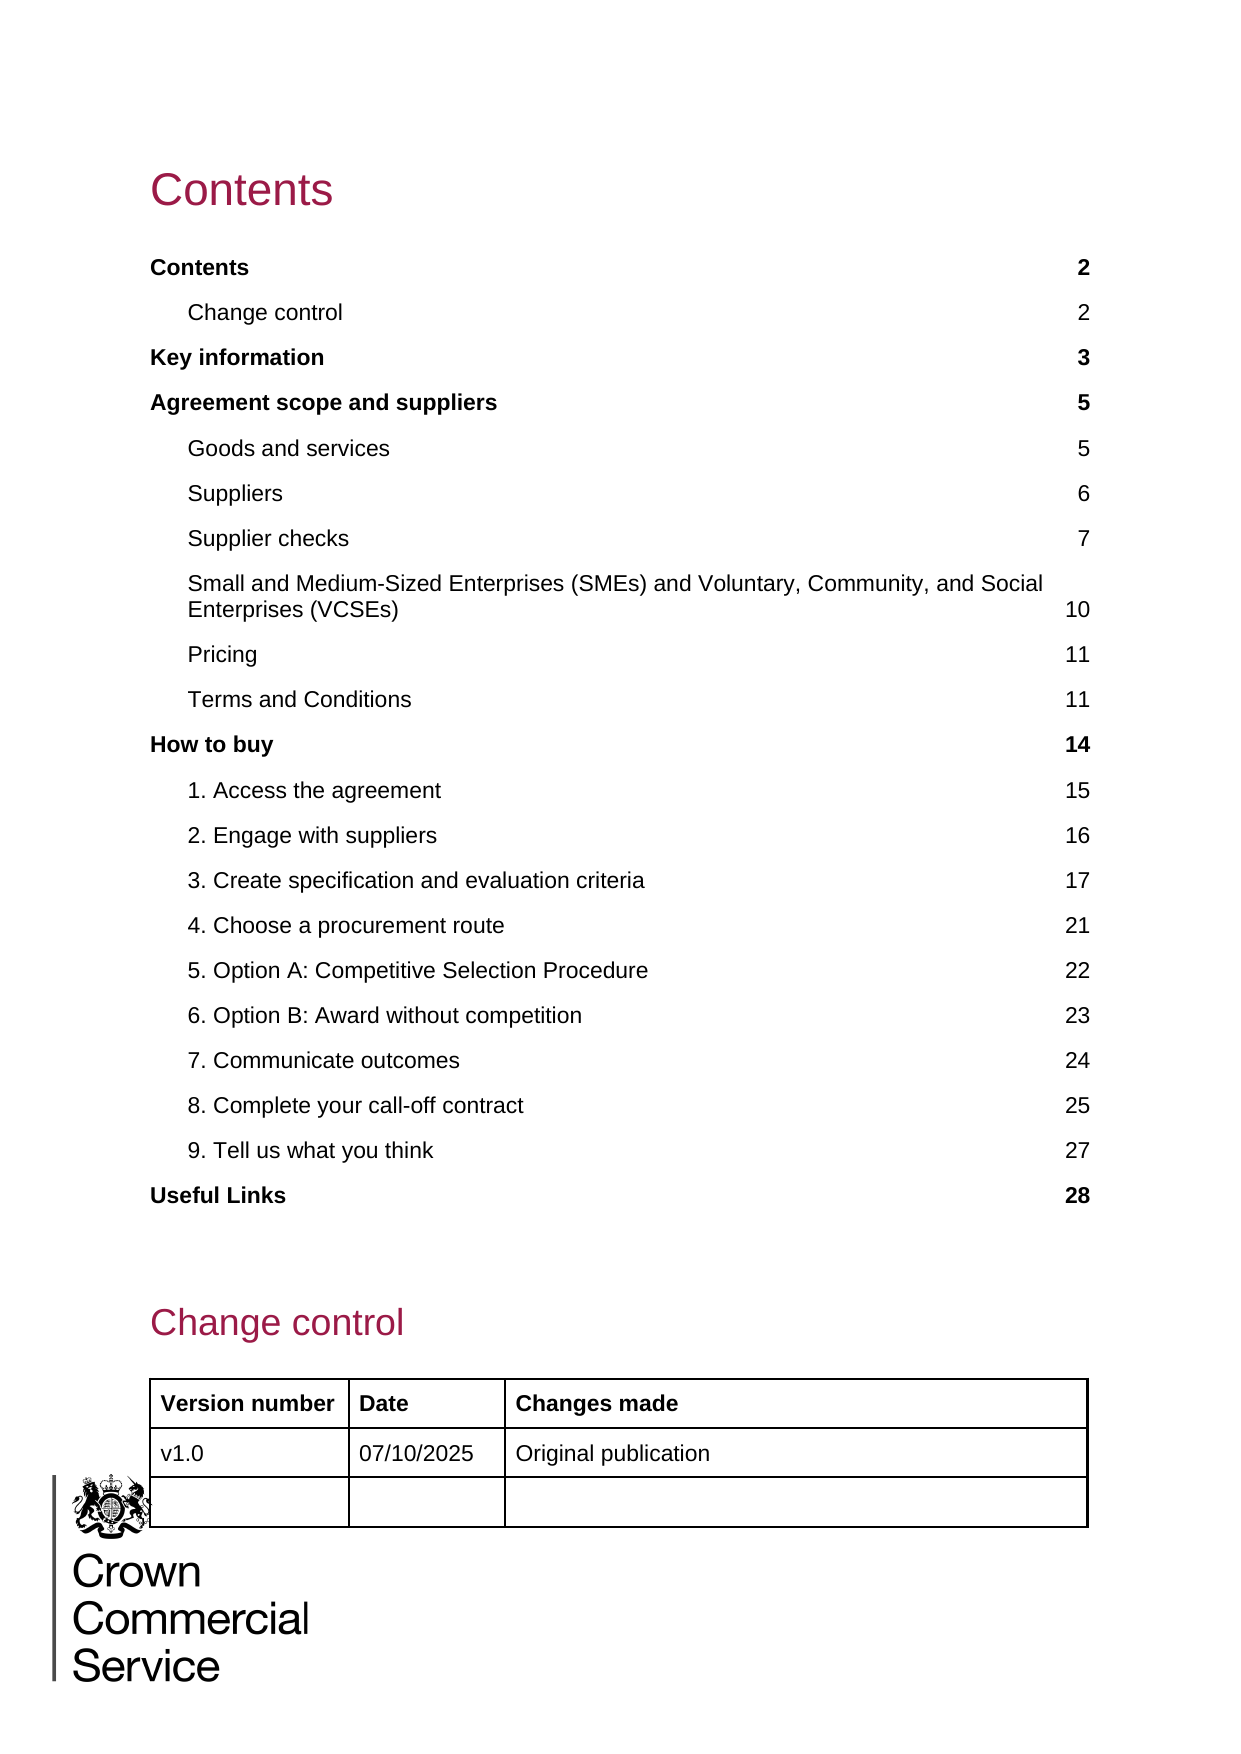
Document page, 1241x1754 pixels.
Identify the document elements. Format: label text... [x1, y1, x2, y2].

text 8. Complete your call-off contract 25 [187, 1092, 1090, 1119]
text 1. Access the agreement 15 [187, 777, 1090, 803]
text How to buy 14 [150, 731, 1090, 758]
subtitle Change control [150, 1301, 1090, 1344]
text Contents 2 [150, 254, 1090, 280]
picture [52, 1474, 308, 1682]
text Key information 3 [150, 344, 1090, 371]
text 3. Create specification and evaluation criteria 17 [187, 867, 1090, 893]
table_cell [506, 1478, 1086, 1526]
text Agreement scope and suppliers 5 [150, 389, 1090, 416]
table_cell v1.0 [151, 1429, 348, 1476]
table_cell [151, 1478, 348, 1526]
table_cell Original publication [506, 1429, 1086, 1476]
table_header Date [350, 1380, 504, 1427]
text 2. Engage with suppliers 16 [187, 822, 1090, 848]
text 4. Choose a procurement route 21 [187, 912, 1090, 938]
text 9. Tell us what you think 27 [187, 1137, 1090, 1164]
text Suppliers 6 [187, 479, 1090, 506]
table_cell [350, 1478, 504, 1526]
table_header Version number [151, 1380, 348, 1427]
text 5. Option A: Competitive Selection Procedure 22 [187, 957, 1090, 983]
table_cell 07/10/2025 [350, 1429, 504, 1476]
subtitle Contents [150, 162, 1090, 215]
text Goods and services 5 [187, 434, 1090, 461]
text Pricing 11 [187, 641, 1090, 668]
table_header Changes made [506, 1380, 1086, 1427]
text Small and Medium-Sized Enterprises (SMEs) and Voluntary, Community, and Social Enterprises (VCSEs) 10 [187, 570, 1090, 622]
text Terms and Conditions 11 [187, 686, 1090, 713]
text Supplier checks 7 [187, 525, 1090, 551]
text Useful Links 28 [150, 1182, 1090, 1209]
text 6. Option B: Award without competition 23 [187, 1002, 1090, 1028]
text 7. Communicate outcomes 24 [187, 1047, 1090, 1073]
text Change control 2 [187, 299, 1090, 326]
